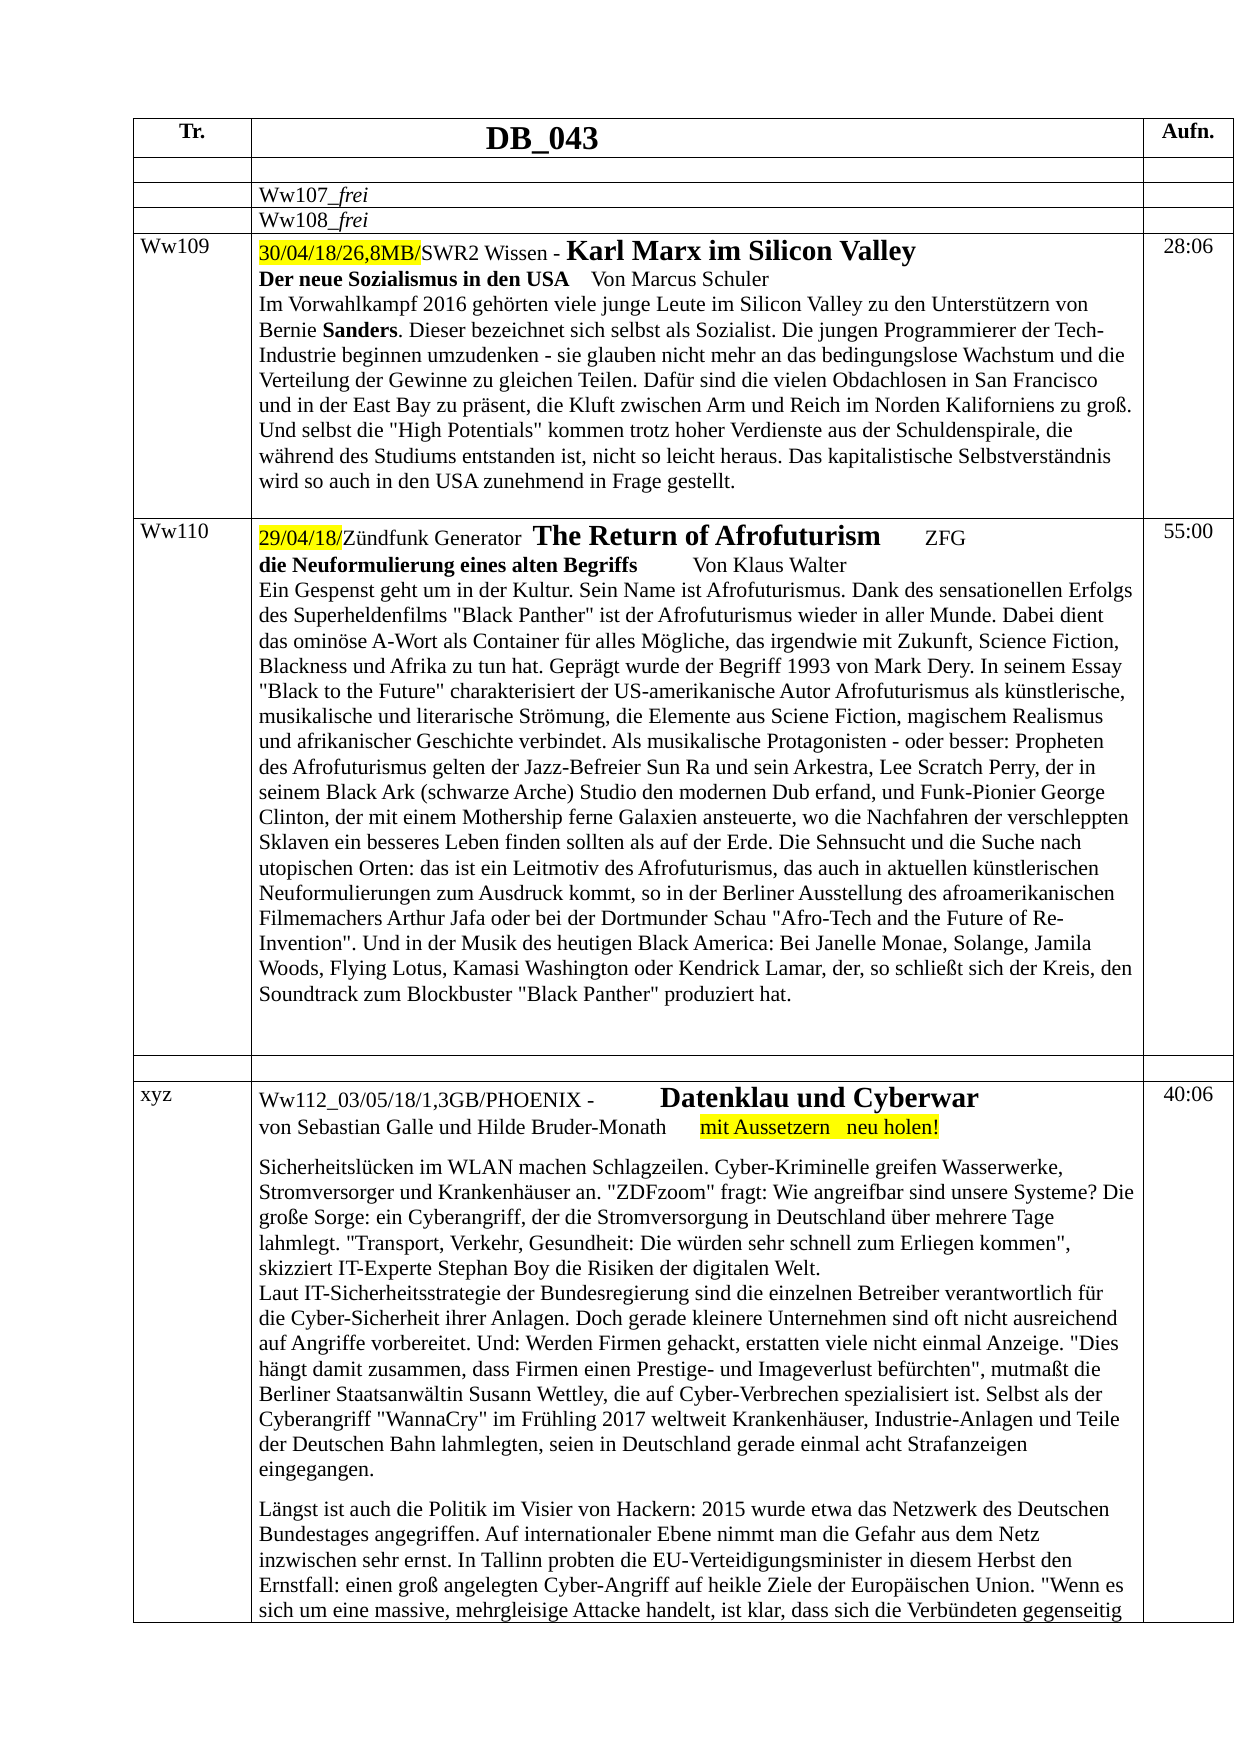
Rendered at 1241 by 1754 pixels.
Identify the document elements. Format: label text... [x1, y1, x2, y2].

table_cell [134, 183, 251, 207]
table_header DB_043 [252, 119, 1143, 157]
table_cell 55:00 [1144, 519, 1233, 1055]
table_cell [134, 158, 251, 182]
table_cell 30/04/18/26,8MB/SWR2 Wissen - Karl Marx im Silicon Valley Der neue Sozialismus in den USA Von Marcus Schuler Im Vorwahlkampf 2016 gehörten viele junge Leute im Silicon Valley zu den Unterstützern von Bernie Sanders. Dieser bezeichnet sich selbst als Sozialist. Die jungen Programmierer der Tech-Industrie beginnen umzudenken - sie glauben nicht mehr an das bedingungslose Wachstum und die Verteilung der Gewinne zu gleichen Teilen. Dafür sind die vielen Obdachlosen in San Francisco und in der East Bay zu präsent, die Kluft zwischen Arm und Reich im Norden Kaliforniens zu groß. Und selbst die "High Potentials" kommen trotz hoher Verdienste aus der Schuldenspirale, die während des Studiums entstanden ist, nicht so leicht heraus. Das kapitalistische Selbstverständnis wird so auch in den USA zunehmend in Frage gestellt. [252, 234, 1143, 518]
table_cell [1144, 183, 1233, 207]
table_cell xyz [134, 1082, 251, 1622]
table_cell 28:06 [1144, 234, 1233, 518]
table_cell [134, 208, 251, 232]
table_cell 29/04/18/Zündfunk Generator The Return of Afrofuturism ZFG die Neuformulierung eines alten Begriffs Von Klaus Walter Ein Gespenst geht um in der Kultur. Sein Name ist Afrofuturismus. Dank des sensationellen Erfolgs des Superheldenfilms "Black Panther" ist der Afrofuturismus wieder in aller Munde. Dabei dient das ominöse A-Wort als Container für alles Mögliche, das irgendwie mit Zukunft, Science Fiction, Blackness und Afrika zu tun hat. Geprägt wurde der Begriff 1993 von Mark Dery. In seinem Essay "Black to the Future" charakterisiert der US-amerikanische Autor Afrofuturismus als künstlerische, musikalische und literarische Strömung, die Elemente aus Sciene Fiction, magischem Realismus und afrikanischer Geschichte verbindet. Als musikalische Protagonisten - oder besser: Propheten des Afrofuturismus gelten der Jazz-Befreier Sun Ra und sein Arkestra, Lee Scratch Perry, der in seinem Black Ark (schwarze Arche) Studio den modernen Dub erfand, und Funk-Pionier George Clinton, der mit einem Mothership ferne Galaxien ansteuerte, wo die Nachfahren der verschleppten Sklaven ein besseres Leben finden sollten als auf der Erde. Die Sehnsucht und die Suche nach utopischen Orten: das ist ein Leitmotiv des Afrofuturismus, das auch in aktuellen künstlerischen Neuformulierungen zum Ausdruck kommt, so in der Berliner Ausstellung des afroamerikanischen Filmemachers Arthur Jafa oder bei der Dortmunder Schau "Afro-Tech and the Future of Re-Invention". Und in der Musik des heutigen Black America: Bei Janelle Monae, Solange, Jamila Woods, Flying Lotus, Kamasi Washington oder Kendrick Lamar, der, so schließt sich der Kreis, den Soundtrack zum Blockbuster "Black Panther" produziert hat. [252, 519, 1143, 1055]
table_header Tr. [134, 119, 251, 157]
table_cell [1144, 208, 1233, 232]
table_cell [1144, 1056, 1233, 1081]
table_cell Ww107_frei [252, 183, 1143, 207]
table_cell Ww112_03/05/18/1,3GB/PHOENIX - Datenklau und Cyberwar von Sebastian Galle und Hilde Bruder-Monath mit Aussetzern neu holen! Sicherheitslücken im WLAN machen Schlagzeilen. Cyber-Kriminelle greifen Wasserwerke, Stromversorger und Krankenhäuser an. "ZDFzoom" fragt: Wie angreifbar sind unsere Systeme? Die große Sorge: ein Cyberangriff, der die Stromversorgung in Deutschland über mehrere Tage lahmlegt. "Transport, Verkehr, Gesundheit: Die würden sehr schnell zum Erliegen kommen", skizziert IT-Experte Stephan Boy die Risiken der digitalen Welt. Laut IT-Sicherheitsstrategie der Bundesregierung sind die einzelnen Betreiber verantwortlich für die Cyber-Sicherheit ihrer Anlagen. Doch gerade kleinere Unternehmen sind oft nicht ausreichend auf Angriffe vorbereitet. Und: Werden Firmen gehackt, erstatten viele nicht einmal Anzeige. "Dies hängt damit zusammen, dass Firmen einen Prestige- und Imageverlust befürchten", mutmaßt die Berliner Staatsanwältin Susann Wettley, die auf Cyber-Verbrechen spezialisiert ist. Selbst als der Cyberangriff "WannaCry" im Frühling 2017 weltweit Krankenhäuser, Industrie-Anlagen und Teile der Deutschen Bahn lahmlegten, seien in Deutschland gerade einmal acht Strafanzeigen eingegangen. Längst ist auch die Politik im Visier von Hackern: 2015 wurde etwa das Netzwerk des Deutschen Bundestages angegriffen. Auf internationaler Ebene nimmt man die Gefahr aus dem Netz inzwischen sehr ernst. In Tallinn probten die EU-Verteidigungsminister in diesem Herbst den Ernstfall: einen groß angelegten Cyber-Angriff auf heikle Ziele der Europäischen Union. "Wenn es sich um eine massive, mehrgleisige Attacke handelt, ist klar, dass sich die Verbündeten gegenseitig [252, 1082, 1143, 1622]
table_cell Ww110 [134, 519, 251, 1055]
table_cell Ww108_frei [252, 208, 1143, 232]
table_cell 40:06 [1144, 1082, 1233, 1622]
table_cell [1144, 158, 1233, 182]
table_cell [134, 1056, 251, 1081]
table_header Aufn. [1144, 119, 1233, 157]
table_cell [252, 1056, 1143, 1081]
table_cell Ww109 [134, 234, 251, 518]
